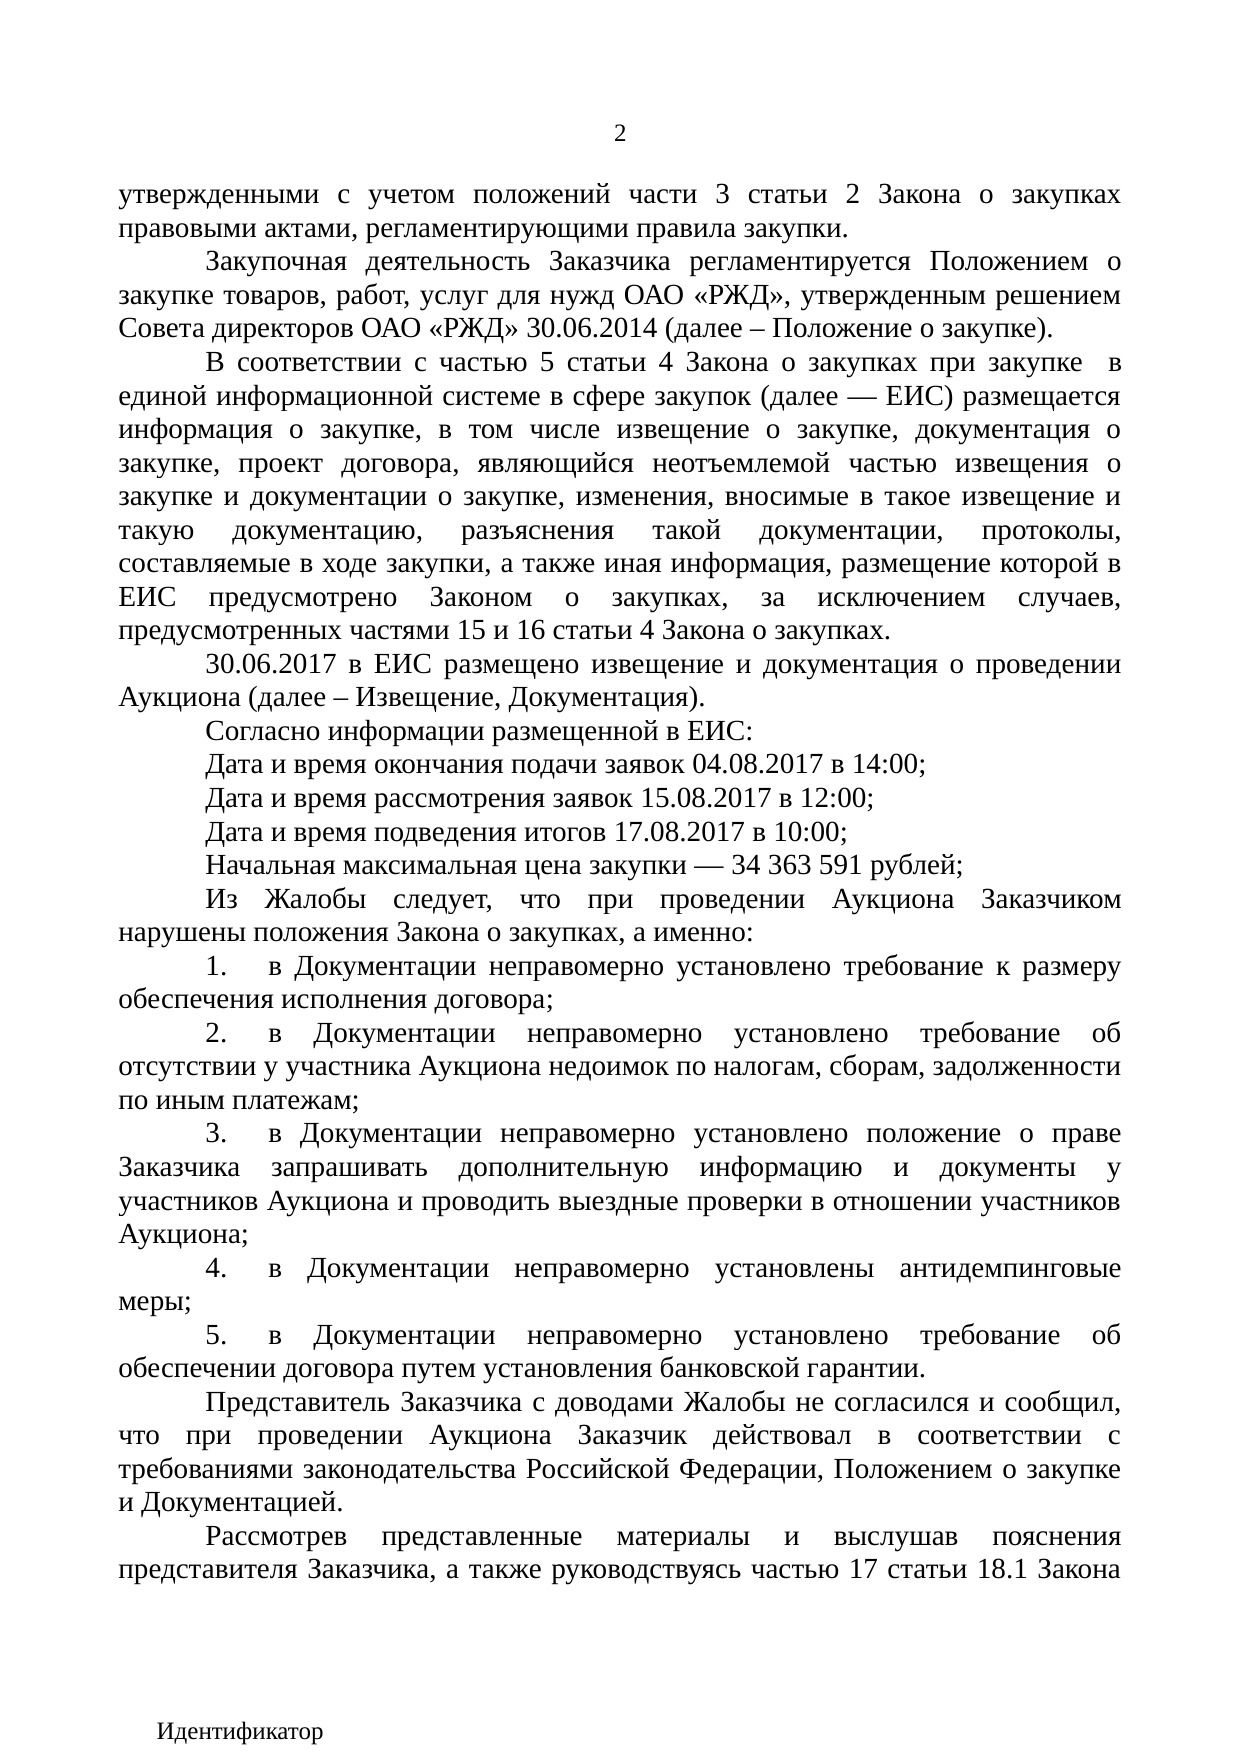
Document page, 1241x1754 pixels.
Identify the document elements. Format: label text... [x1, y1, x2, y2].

text Представитель Заказчика с доводами Жалобы не согласился и сообщил, что при проведении Аукциона Заказчик действовал в соответствии с требованиями законодательства Российской Федерации, Положением о закупке и Документацией. [118, 1384, 1122, 1518]
text Согласно информации размещенной в ЕИС: [118, 713, 1122, 747]
text В соответствии с частью 5 статьи 4 Закона о закупках при закупке в единой информационной системе в сфере закупок (далее — ЕИС) размещается информация о закупке, в том числе извещение о закупке, документация о закупке, проект договора, являющийся неотъемлемой частью извещения о закупке и документации о закупке, изменения, вносимые в такое извещение и такую документацию, разъяснения такой документации, протоколы, составляемые в ходе закупки, а также иная информация, размещение которой в ЕИС предусмотрено Законом о закупках, за исключением случаев, предусмотренных частями 15 и 16 статьи 4 Закона о закупках. [118, 344, 1122, 646]
text 30.06.2017 в ЕИС размещено извещение и документация о проведении Аукциона (далее – Извещение, Документация). [118, 646, 1122, 713]
list в Документации неправомерно установлено положение о праве Заказчика запрашивать дополнительную информацию и документы у участников Аукциона и проводить выездные проверки в отношении участников Аукциона; [118, 1116, 1122, 1250]
text Дата и время окончания подачи заявок 04.08.2017 в 14:00; [118, 747, 1122, 780]
list в Документации неправомерно установлено требование к размеру обеспечения исполнения договора; [118, 948, 1122, 1015]
text Закупочная деятельность Заказчика регламентируется Положением о закупке товаров, работ, услуг для нужд ОАО «РЖД», утвержденным решением Совета директоров ОАО «РЖД» 30.06.2014 (далее – Положение о закупке). [118, 243, 1122, 344]
text Начальная максимальная цена закупки — 34 363 591 рублей; [118, 847, 1122, 881]
list в Документации неправомерно установлено требование об отсутствии у участника Аукциона недоимок по налогам, сборам, задолженности по иным платежам; [118, 1015, 1122, 1116]
text Дата и время рассмотрения заявок 15.08.2017 в 12:00; [118, 780, 1122, 814]
text Дата и время подведения итогов 17.08.2017 в 10:00; [118, 814, 1122, 847]
list в Документации неправомерно установлены антидемпинговые меры; [118, 1250, 1122, 1317]
list в Документации неправомерно установлено требование об обеспечении договора путем установления банковской гарантии. [118, 1317, 1122, 1384]
text Из Жалобы следует, что при проведении Аукциона Заказчиком нарушены положения Закона о закупках, а именно: [118, 881, 1122, 948]
text Рассмотрев представленные материалы и выслушав пояснения представителя Заказчика, а также руководствуясь частью 17 статьи 18.1 Закона [118, 1518, 1122, 1585]
text утвержденными с учетом положений части 3 статьи 2 Закона о закупках правовыми актами, регламентирующими правила закупки. [118, 176, 1122, 243]
